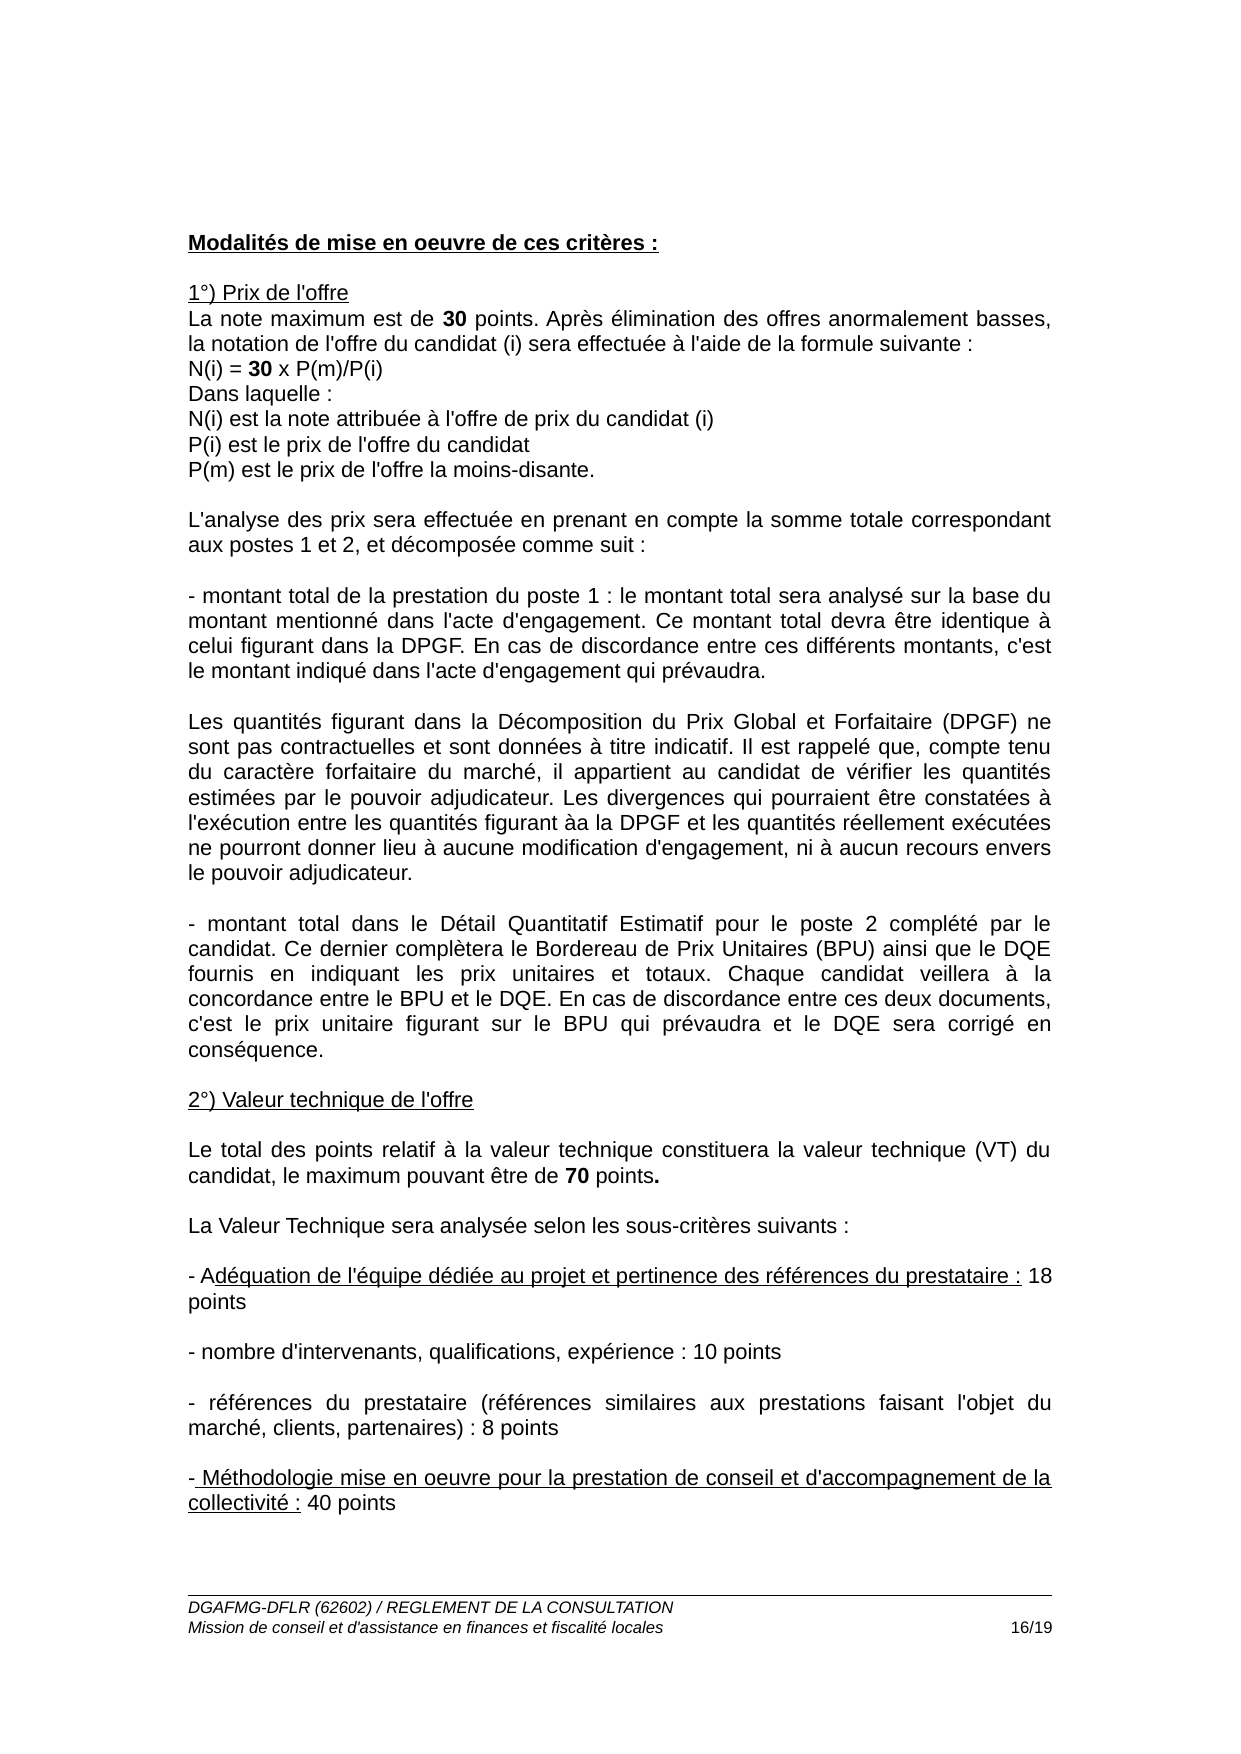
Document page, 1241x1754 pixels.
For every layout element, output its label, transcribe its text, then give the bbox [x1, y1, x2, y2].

text - nombre d'intervenants, qualifications, expérience : 10 points [188, 1339, 1052, 1364]
text - montant total de la prestation du poste 1 : le montant total sera analysé sur la base du montant mentionné dans l'acte d'engagement. Ce montant total devra être identique à celui figurant dans la DPGF. En cas de discordance entre ces différents montants, c'est le montant indiqué dans l'acte d'engagement qui prévaudra. [188, 583, 1052, 683]
text Modalités de mise en oeuvre de ces critères : [188, 230, 1052, 255]
text La note maximum est de 30 points. Après élimination des offres anormalement basses, la notation de l'offre du candidat (i) sera effectuée à l'aide de la formule suivante : [188, 305, 1052, 356]
text P(i) est le prix de l'offre du candidat [188, 431, 1052, 457]
text 1°) Prix de l'offre [188, 280, 1052, 305]
text - Adéquation de l'équipe dédiée au projet et pertinence des références du prestataire : 18 points [188, 1263, 1052, 1314]
text N(i) est la note attribuée à l'offre de prix du candidat (i) [188, 406, 1052, 431]
text N(i) = 30 x P(m)/P(i) [188, 356, 1052, 381]
text - références du prestataire (références similaires aux prestations faisant l'objet du marché, clients, partenaires) : 8 points [188, 1389, 1052, 1440]
text Dans laquelle : [188, 381, 1052, 406]
text - Méthodologie mise en oeuvre pour la prestation de conseil et d'accompagnement de la collectivité : 40 points [188, 1465, 1052, 1515]
text L'analyse des prix sera effectuée en prenant en compte la somme totale correspondant aux postes 1 et 2, et décomposée comme suit : [188, 507, 1052, 557]
text Les quantités figurant dans la Décomposition du Prix Global et Forfaitaire (DPGF) ne sont pas contractuelles et sont données à titre indicatif. Il est rappelé que, compte tenu du caractère forfaitaire du marché, il appartient au candidat de vérifier les quantités estimées par le pouvoir adjudicateur. Les divergences qui pourraient être constatées à l'exécution entre les quantités figurant àa la DPGF et les quantités réellement exécutées ne pourront donner lieu à aucune modification d'engagement, ni à aucun recours envers le pouvoir adjudicateur. [188, 709, 1052, 885]
text 2°) Valeur technique de l'offre [188, 1087, 1052, 1112]
text La Valeur Technique sera analysée selon les sous-critères suivants : [188, 1213, 1052, 1238]
text - montant total dans le Détail Quantitatif Estimatif pour le poste 2 complété par le candidat. Ce dernier complètera le Bordereau de Prix Unitaires (BPU) ainsi que le DQE fournis en indiquant les prix unitaires et totaux. Chaque candidat veillera à la concordance entre le BPU et le DQE. En cas de discordance entre ces deux documents, c'est le prix unitaire figurant sur le BPU qui prévaudra et le DQE sera corrigé en conséquence. [188, 910, 1052, 1062]
text Le total des points relatif à la valeur technique constituera la valeur technique (VT) du candidat, le maximum pouvant être de 70 points. [188, 1137, 1052, 1188]
text P(m) est le prix de l'offre la moins-disante. [188, 457, 1052, 482]
